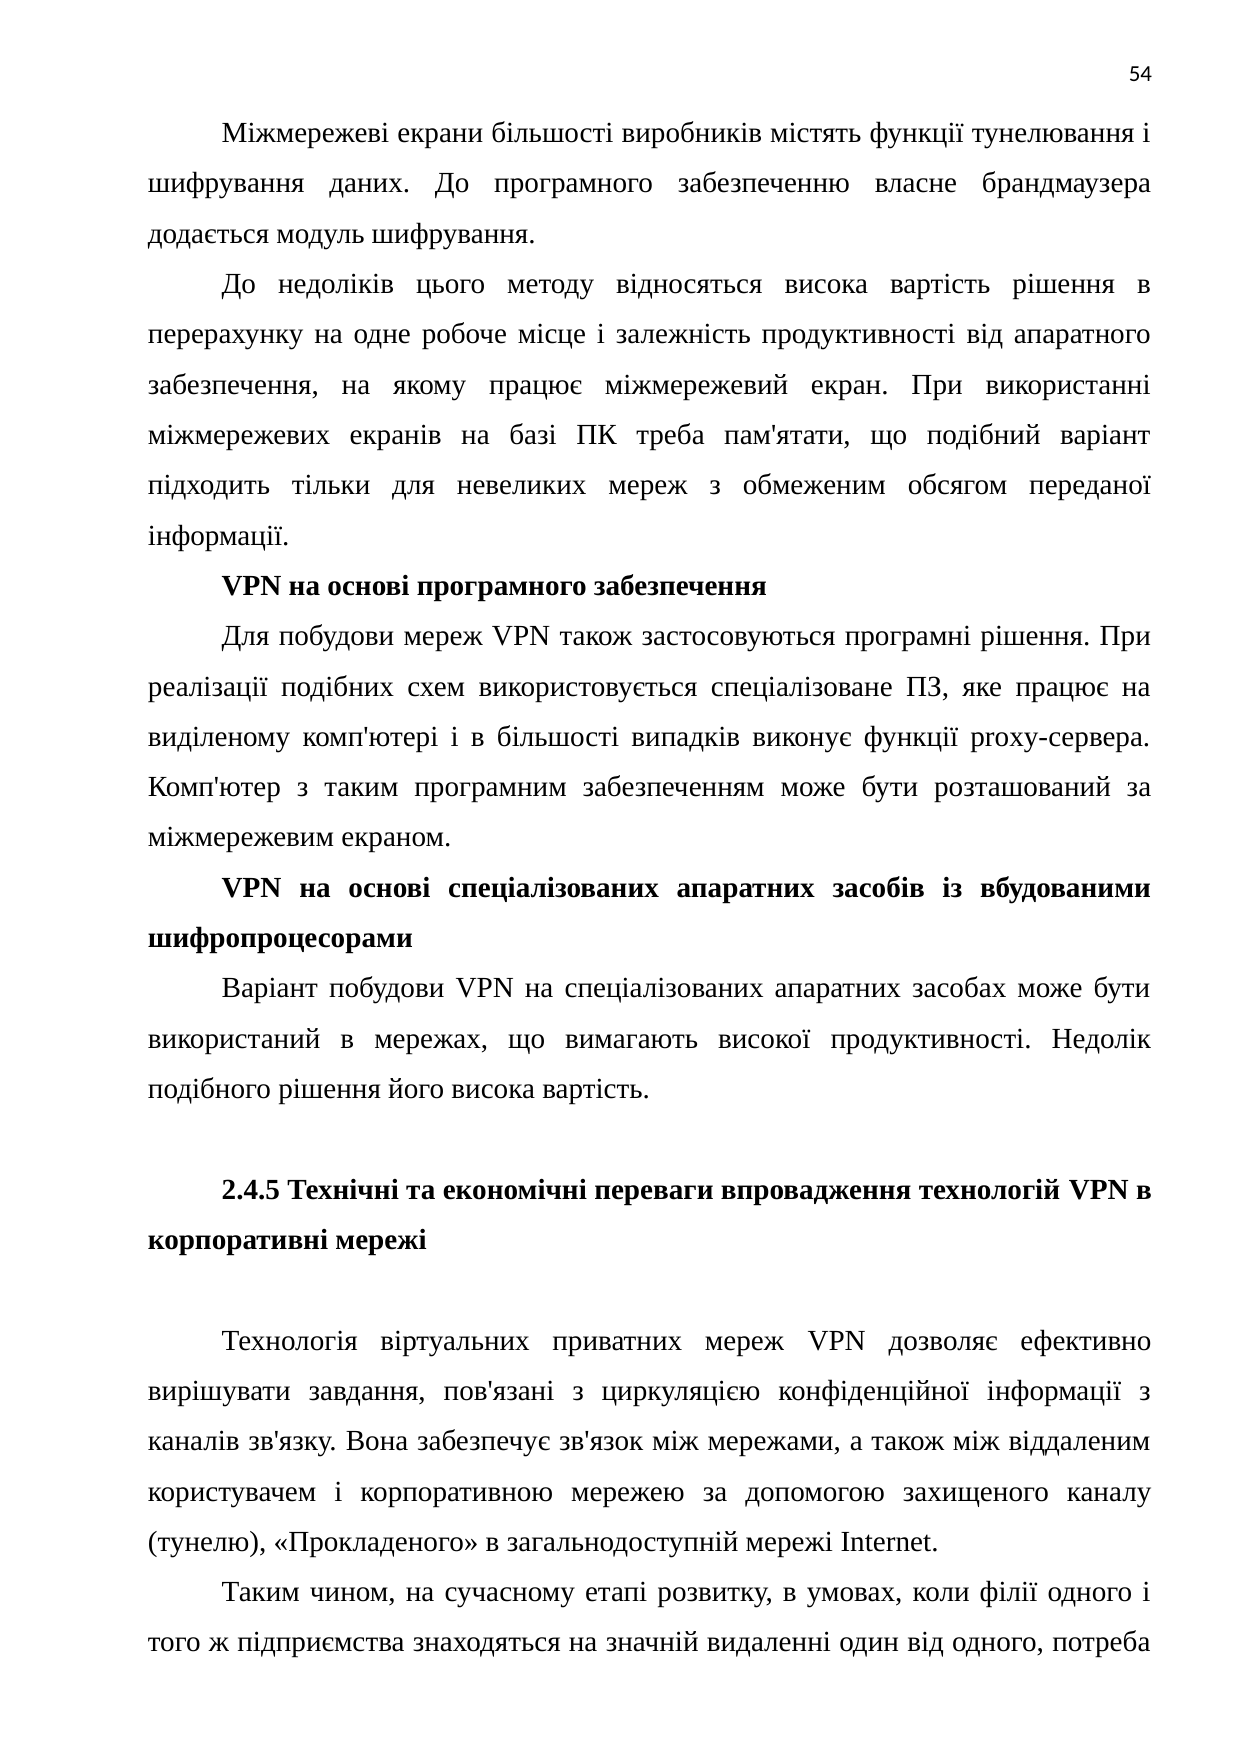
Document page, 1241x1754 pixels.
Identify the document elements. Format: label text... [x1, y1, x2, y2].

text Варіант побудови VPN на спеціалізованих апаратних засобах може бути використаний в мережах, що вимагають високої продуктивності. Недолік подібного рішення його висока вартість. [148, 971, 1152, 1105]
text Для побудови мереж VPN також застосовуються програмні рішення. При реалізації подібних схем використовується спеціалізоване ПЗ, яке працює на виділеному комп'ютері і в більшості випадків виконує функції proxy-сервера. Комп'ютер з таким програмним забезпеченням може бути розташований за міжмережевим екраном. [148, 618, 1152, 853]
text Таким чином, на сучасному етапі розвитку, в умовах, коли філії одного і того ж підприємства знаходяться на значній видаленні один від одного, потреба [148, 1574, 1152, 1658]
text VPN на основі спеціалізованих апаратних засобів із вбудованими шифропроцесорами [148, 870, 1152, 954]
text VPN на основі програмного забезпечення [148, 568, 1152, 602]
text Технологія віртуальних приватних мереж VPN дозволяє ефективно вирішувати завдання, пов'язані з циркуляцією конфіденційної інформації з каналів зв'язку. Вона забезпечує зв'язок між мережами, а також між віддаленим користувачем і корпоративною мережею за допомогою захищеного каналу (тунелю), «Прокладеного» в загальнодоступній мережі Internet. [148, 1323, 1152, 1557]
text До недоліків цього методу відносяться висока вартість рішення в перерахунку на одне робоче місце і залежність продуктивності від апаратного забезпечення, на якому працює міжмережевий екран. При використанні міжмережевих екранів на базі ПК треба пам'ятати, що подібний варіант підходить тільки для невеликих мереж з обмеженим обсягом переданої інформації. [148, 266, 1152, 551]
text 2.4.5 Технічні та економічні переваги впровадження технологій VPN в корпоративні мережі [148, 1172, 1152, 1256]
text Міжмережеві екрани більшості виробників містять функції тунелювання і шифрування даних. До програмного забезпеченню власне брандмаузера додається модуль шифрування. [148, 115, 1152, 249]
